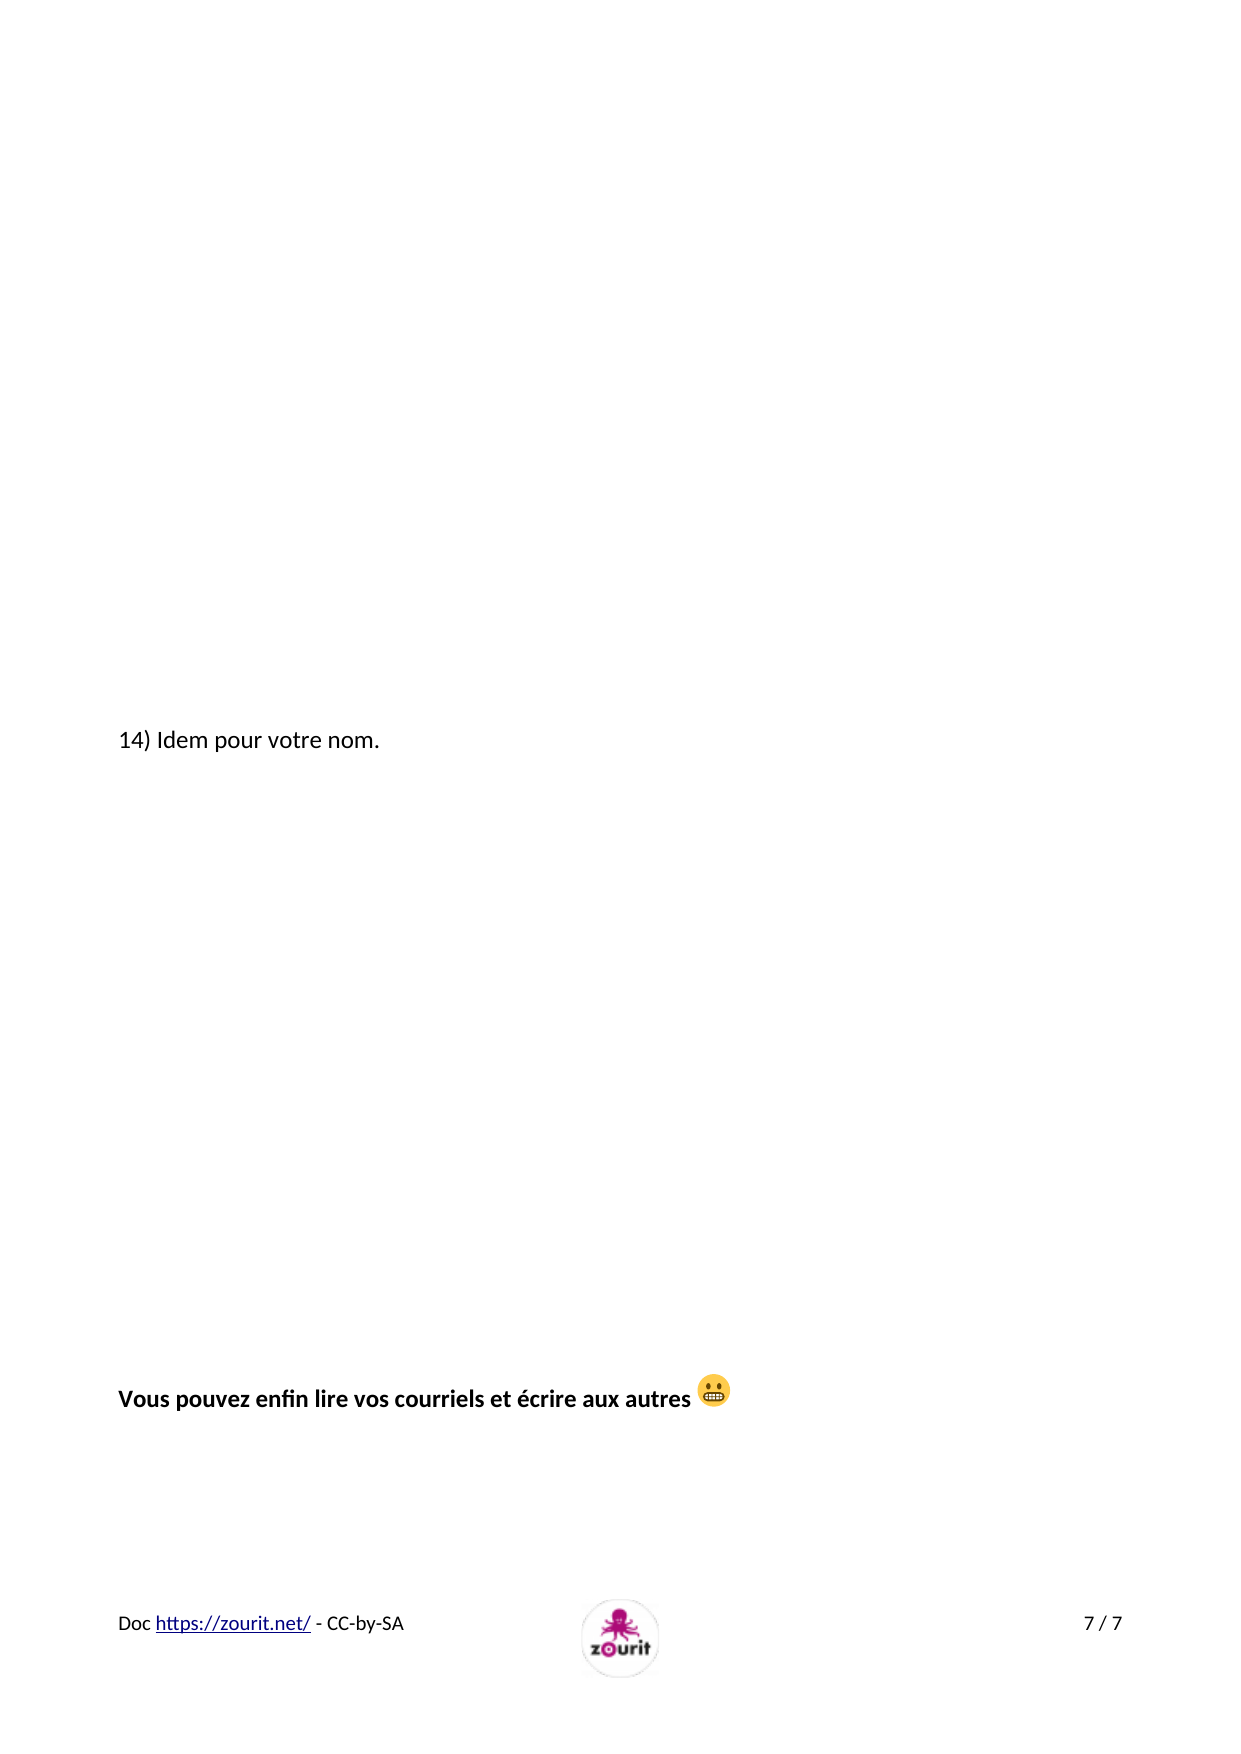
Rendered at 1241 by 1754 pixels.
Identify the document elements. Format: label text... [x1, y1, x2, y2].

picture [581, 1599, 660, 1678]
text Vous pouvez enfin lire vos courriels et écrire aux autres [118, 1374, 1122, 1413]
text 14) Idem pour votre nom. [118, 724, 1122, 755]
